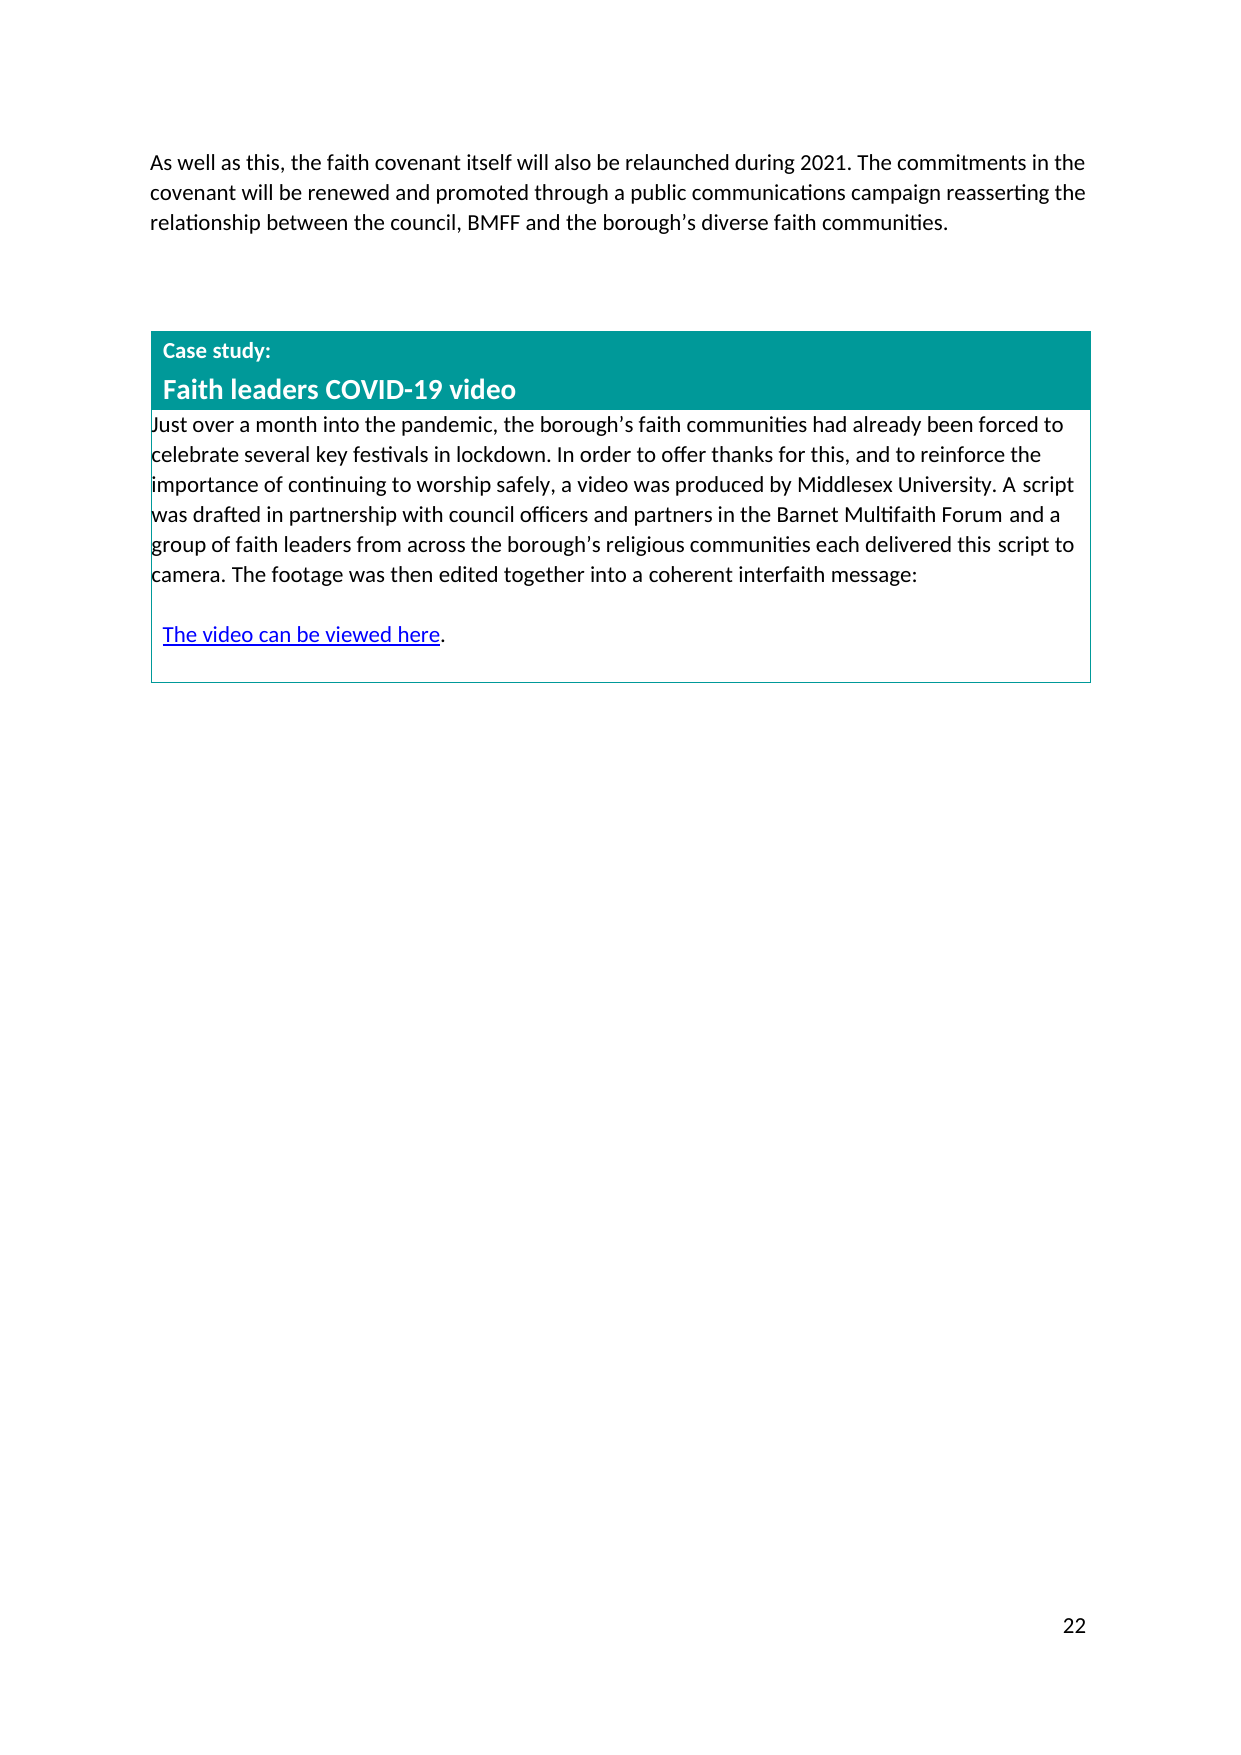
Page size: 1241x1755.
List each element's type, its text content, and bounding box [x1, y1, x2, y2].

table_header Case study: Faith leaders COVID-19 video [151, 331, 1091, 410]
table_cell Just over a month into the pandemic, the borough’s faith communities had already been forced to celebrate several key festivals in lockdown. In order to offer thanks for this, and to reinforce the importance of continuing to worship safely, a video was produced by Middlesex University. A script was drafted in partnership with council officers and partners in the Barnet Multifaith Forum and a group of faith leaders from across the borough’s religious communities each delivered this script to camera. The footage was then edited together into a coherent interfaith message: The video can be viewed here. [152, 410, 1090, 682]
text As well as this, the faith covenant itself will also be relaunched during 2021. The commitments in the covenant will be renewed and promoted through a public communications campaign reasserting the relationship between the council, BMFF and the borough’s diverse faith communities. [150, 148, 1088, 236]
